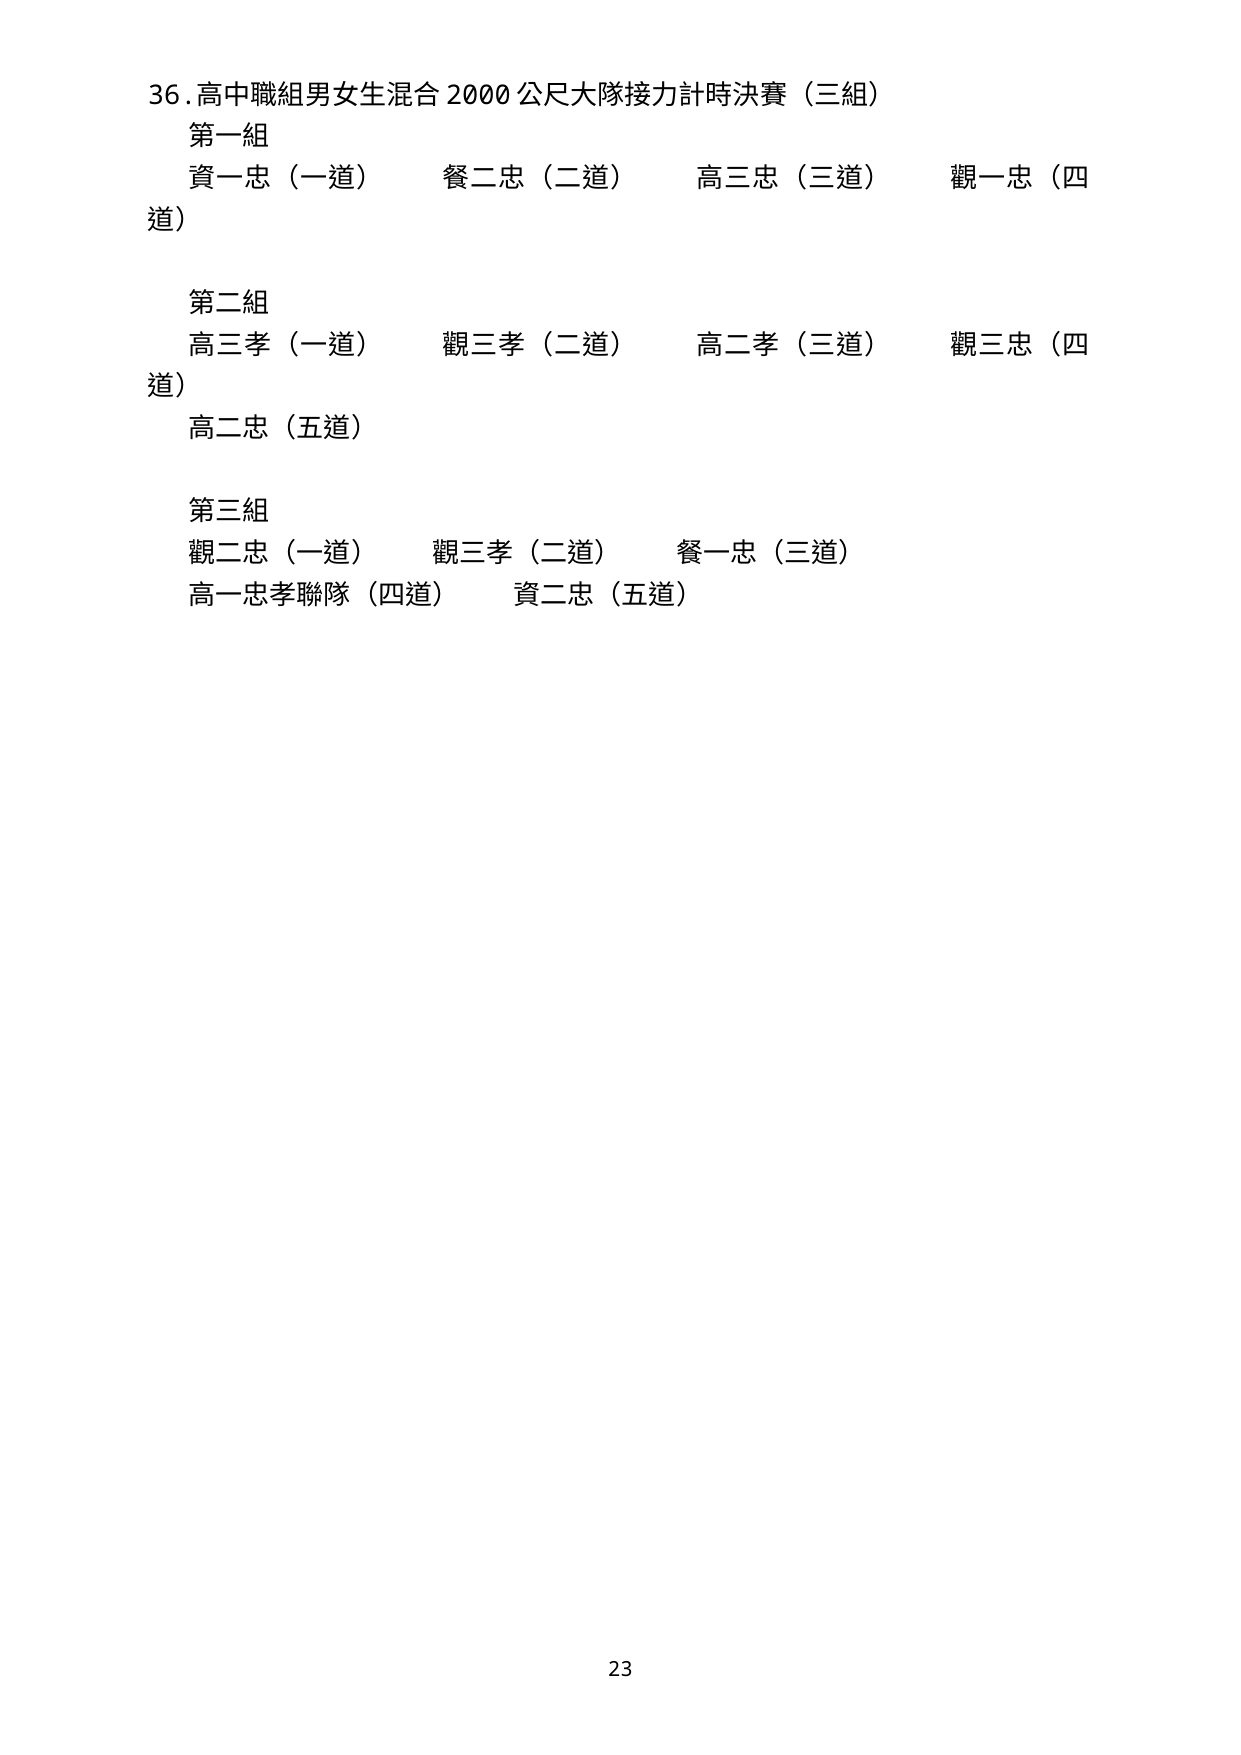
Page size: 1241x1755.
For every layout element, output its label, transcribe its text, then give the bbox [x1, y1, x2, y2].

text 36.高中職組男女生混合2000公尺大隊接力計時決賽（三組） [148, 71, 1093, 112]
text 高一忠孝聯隊（四道） 資二忠（五道） [148, 571, 1093, 612]
text 高三孝（一道） 觀三孝（二道） 高二孝（三道） 觀三忠（四道） [148, 321, 1093, 404]
text 觀二忠（一道） 觀三孝（二道） 餐一忠（三道） [148, 529, 1093, 571]
text 第三組 [148, 487, 1093, 529]
text 第二組 [148, 279, 1093, 321]
text 資一忠（一道） 餐二忠（二道） 高三忠（三道） 觀一忠（四道） [148, 154, 1093, 237]
text 高二忠（五道） [148, 404, 1093, 446]
text 第一組 [148, 112, 1093, 154]
